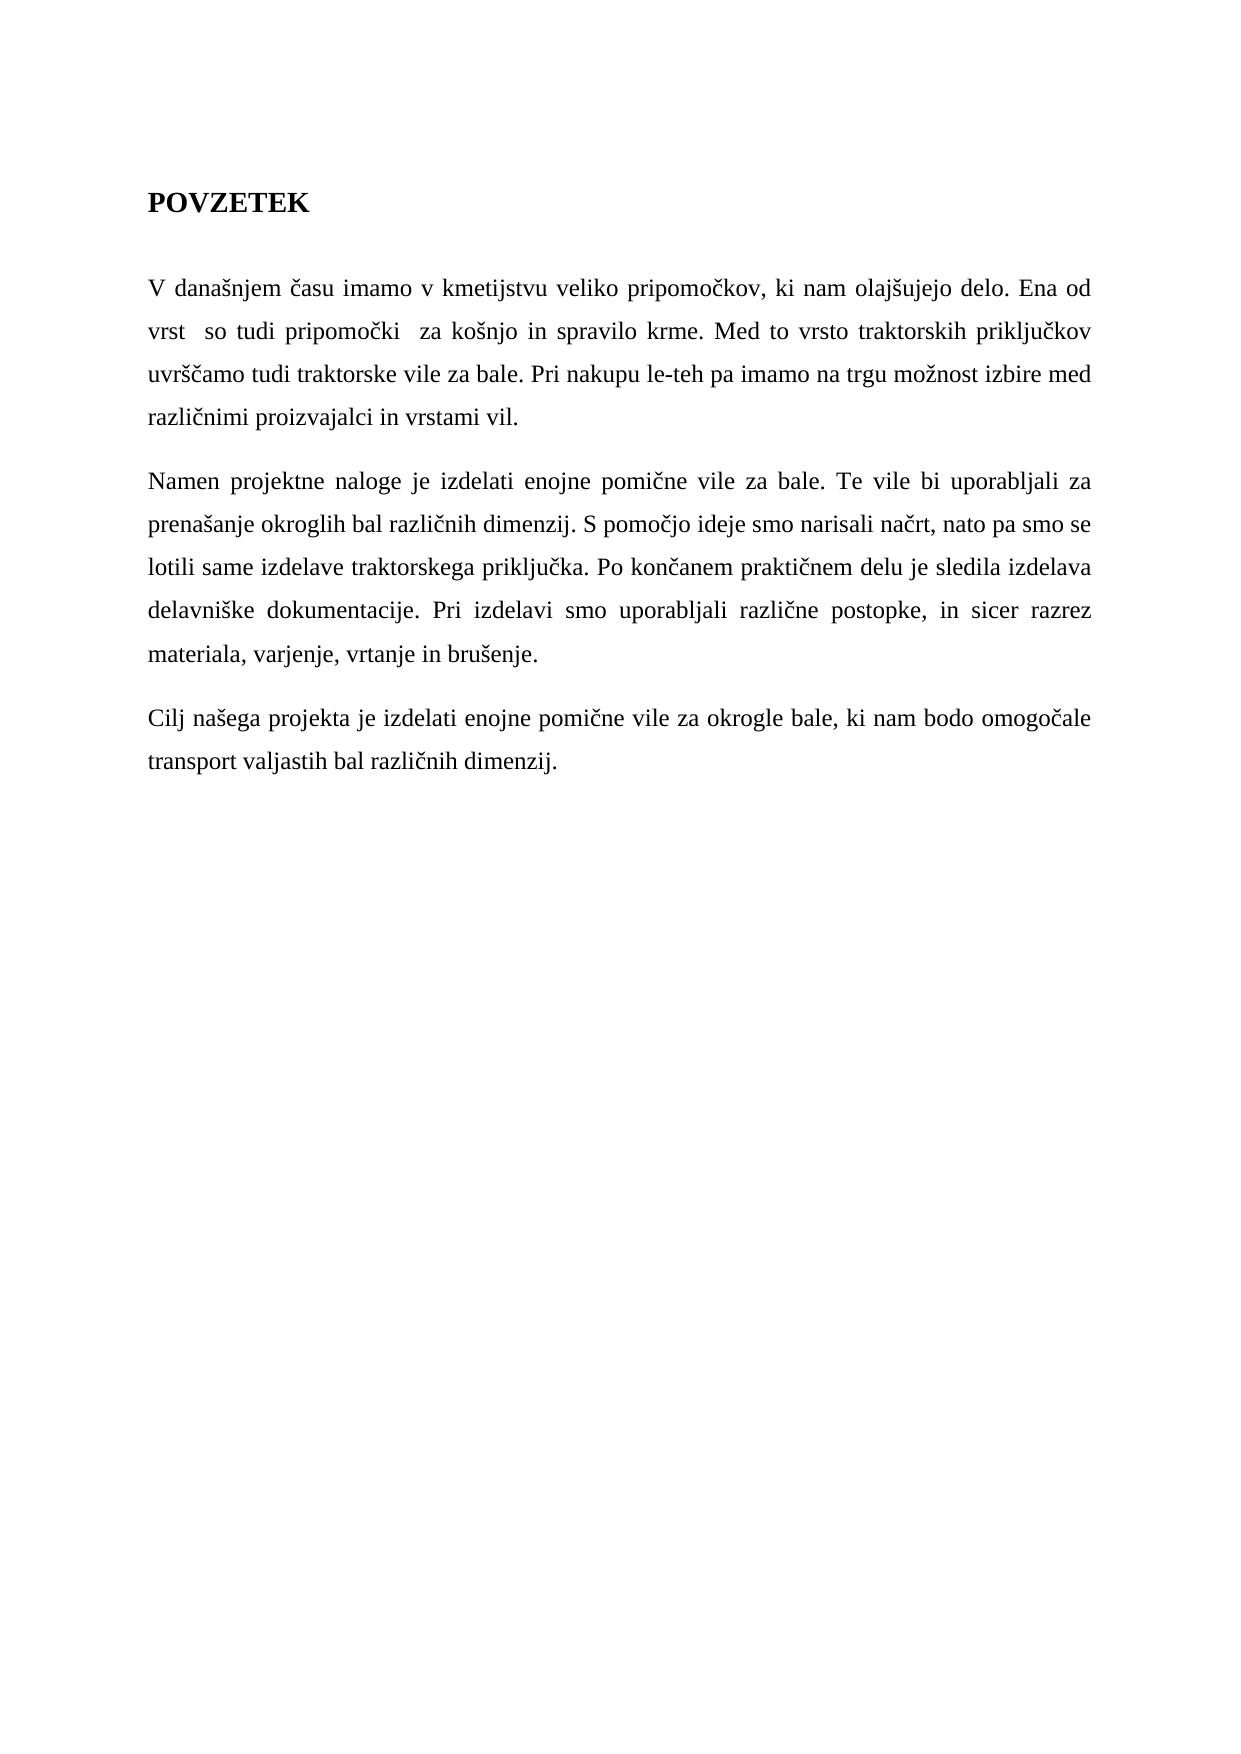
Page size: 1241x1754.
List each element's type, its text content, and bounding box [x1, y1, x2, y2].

text Cilj našega projekta je izdelati enojne pomične vile za okrogle bale, ki nam bodo omogočale transport valjastih bal različnih dimenzij. [148, 703, 1093, 774]
text V današnjem času imamo v kmetijstvu veliko pripomočkov, ki nam olajšujejo delo. Ena od vrst so tudi pripomočki za košnjo in spravilo krme. Med to vrsto traktorskih priključkov uvrščamo tudi traktorske vile za bale. Pri nakupu le-teh pa imamo na trgu možnost izbire med različnimi proizvajalci in vrstami vil. [148, 273, 1093, 431]
subtitle POVZETEK [148, 185, 1093, 219]
text Namen projektne naloge je izdelati enojne pomične vile za bale. Te vile bi uporabljali za prenašanje okroglih bal različnih dimenzij. S pomočjo ideje smo narisali načrt, nato pa smo se lotili same izdelave traktorskega priključka. Po končanem praktičnem delu je sledila izdelava delavniške dokumentacije. Pri izdelavi smo uporabljali različne postopke, in sicer razrez materiala, varjenje, vrtanje in brušenje. [148, 466, 1093, 667]
